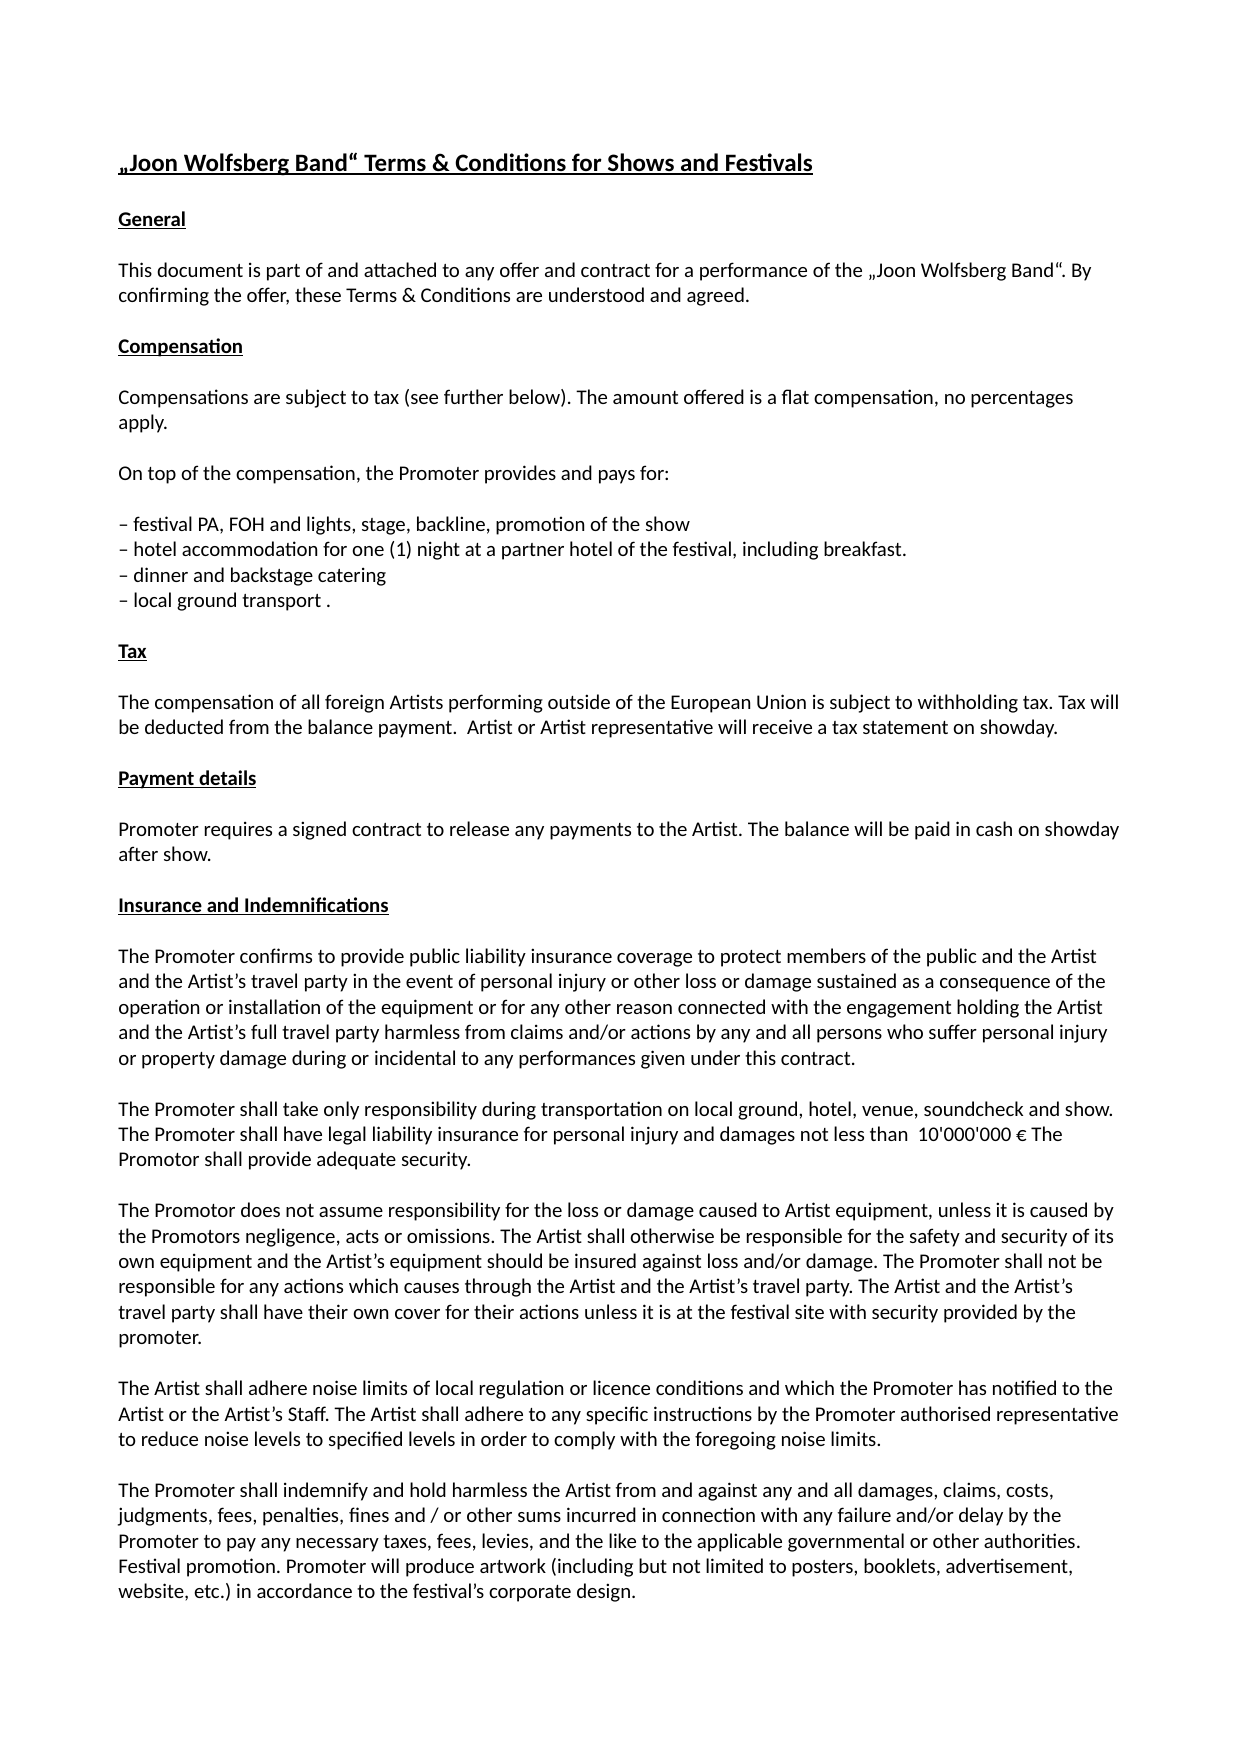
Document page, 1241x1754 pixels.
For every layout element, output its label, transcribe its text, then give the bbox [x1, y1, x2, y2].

text and the Artist’s travel party in the event of personal injury or other loss or damage sustained as a consequence of the operation or installation of the equipment or for any other reason connected with the engagement holding the Artist and the Artist’s full travel party harmless from claims and/or actions by any and all persons who suffer personal injury or property damage during or incidental to any performances given under this contract. [118, 969, 1122, 1096]
text The Artist shall adhere noise limits of local regulation or licence conditions and which the Promoter has notified to the Artist or the Artist’s Staff. The Artist shall adhere to any specific instructions by the Promoter authorised representative to reduce noise levels to specified levels in order to comply with the foregoing noise limits. [118, 1375, 1122, 1477]
text The Promoter shall take only responsibility during transportation on local ground, hotel, venue, soundcheck and show. The Promoter shall have legal liability insurance for personal injury and damages not less than 10'000'000 € The Promotor shall provide adequate security. [118, 1096, 1122, 1197]
text Festival promotion. Promoter will produce artwork (including but not limited to posters, booklets, advertisement, website, etc.) in accordance to the festival’s corporate design. [118, 1553, 1122, 1604]
text Compensation Compensations are subject to tax (see further below). The amount offered is a flat compensation, no percentages apply. [118, 333, 1122, 460]
text The Promoter shall indemnify and hold harmless the Artist from and against any and all damages, claims, costs, judgments, fees, penalties, fines and / or other sums incurred in connection with any failure and/or delay by the Promoter to pay any necessary taxes, fees, levies, and the like to the applicable governmental or other authorities. [118, 1477, 1122, 1553]
text „Joon Wolfsberg Band“ Terms & Conditions for Shows and Festivals [118, 118, 1122, 206]
text – local ground transport . Tax The compensation of all foreign Artists performing outside of the European Union is subject to withholding tax. Tax will be deducted from the balance payment. Artist or Artist representative will receive a tax statement on showday. [118, 587, 1122, 740]
text Insurance and Indemnifications The Promoter confirms to provide public liability insurance coverage to protect members of the public and the Artist [118, 892, 1122, 969]
text On top of the compensation, the Promoter provides and pays for: [118, 460, 1122, 511]
text Payment details Promoter requires a signed contract to release any payments to the Artist. The balance will be paid in cash on showday after show. [118, 765, 1122, 892]
text – festival PA, FOH and lights, stage, backline, promotion of the show [118, 511, 1122, 537]
text General This document is part of and attached to any offer and contract for a performance of the „Joon Wolfsberg Band“. By confirming the offer, these Terms & Conditions are understood and agreed. [118, 206, 1122, 333]
text – hotel accommodation for one (1) night at a partner hotel of the festival, including breakfast. – dinner and backstage catering [118, 537, 1122, 587]
text The Promotor does not assume responsibility for the loss or damage caused to Artist equipment, unless it is caused by the Promotors negligence, acts or omissions. The Artist shall otherwise be responsible for the safety and security of its own equipment and the Artist’s equipment should be insured against loss and/or damage. The Promoter shall not be responsible for any actions which causes through the Artist and the Artist’s travel party. The Artist and the Artist’s travel party shall have their own cover for their actions unless it is at the festival site with security provided by the promoter. [118, 1197, 1122, 1375]
